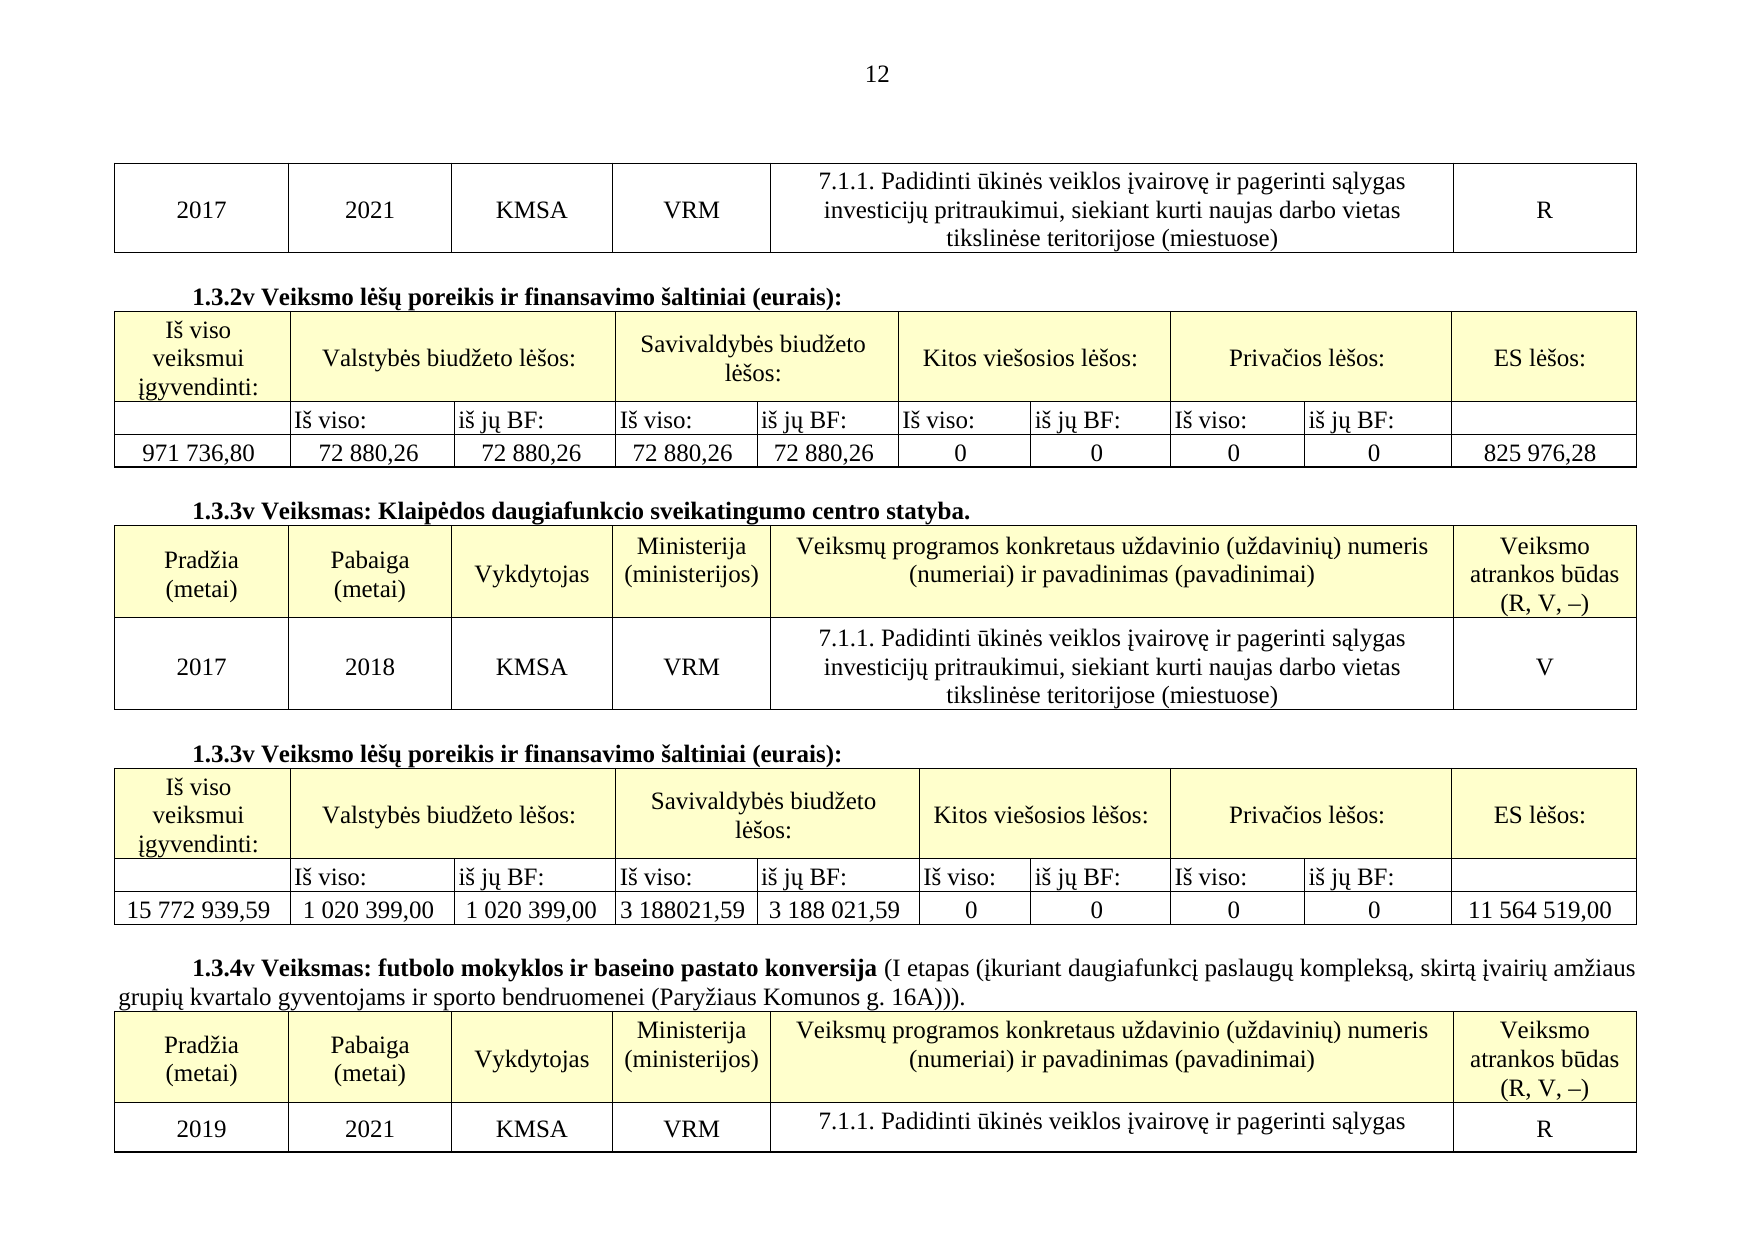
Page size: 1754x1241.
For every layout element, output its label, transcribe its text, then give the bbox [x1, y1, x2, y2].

table_cell iš jų BF: [1031, 402, 1170, 434]
text 1.3.4v Veiksmas: futbolo mokyklos ir baseino pastato konversija (I etapas (įkuriant daugiafunkcį paslaugų kompleksą, skirtą įvairių amžiaus grupių kvartalo gyventojams ir sporto bendruomenei (Paryžiaus Komunos g. 16A))). [118, 953, 1636, 1011]
table_header Savivaldybės biudžeto lėšos: [616, 769, 919, 858]
table_header Kitos viešosios lėšos: [920, 769, 1170, 858]
table_header Vykdytojas [452, 1012, 612, 1102]
table_cell 0 [1305, 892, 1451, 923]
table_header Pradžia (metai) [115, 1012, 288, 1102]
table_cell Iš viso: [616, 402, 757, 434]
table_cell 2021 [289, 1103, 451, 1151]
table_cell iš jų BF: [1305, 859, 1451, 891]
text 1.3.3v Veiksmas: Klaipėdos daugiafunkcio sveikatingumo centro statyba. [118, 496, 1636, 525]
table_cell [115, 402, 290, 434]
table_cell Iš viso: [616, 859, 757, 891]
table_header ES lėšos: [1452, 769, 1636, 858]
table_header Privačios lėšos: [1171, 769, 1451, 858]
table_cell Iš viso: [899, 402, 1030, 434]
table_cell V [1454, 618, 1636, 709]
table_cell 72 880,26 [455, 435, 615, 466]
table_cell 2017 [115, 618, 288, 709]
table_cell 0 [1031, 892, 1170, 923]
text 1.3.2v Veiksmo lėšų poreikis ir finansavimo šaltiniai (eurais): [118, 282, 1636, 311]
table_cell 3 188 021,59 [758, 892, 919, 923]
table_cell VRM [613, 164, 770, 252]
table_cell 1 020 399,00 [455, 892, 615, 923]
table_cell iš jų BF: [1305, 402, 1451, 434]
table_cell 3 188021,59 [616, 892, 757, 923]
table_cell 0 [1171, 892, 1304, 923]
table_header Veiksmo atrankos būdas (R, V, –) [1454, 526, 1636, 617]
table_cell [115, 859, 290, 891]
text 1.3.3v Veiksmo lėšų poreikis ir finansavimo šaltiniai (eurais): [118, 739, 1636, 768]
table_cell 2017 [115, 164, 288, 252]
table_header Pabaiga (metai) [289, 526, 451, 617]
table_cell 0 [1031, 435, 1170, 466]
table_cell KMSA [452, 618, 612, 709]
table_cell R [1454, 164, 1636, 252]
table_cell KMSA [452, 164, 612, 252]
table_cell [1452, 402, 1636, 434]
table_cell [1452, 859, 1636, 891]
table_cell 72 880,26 [758, 435, 898, 466]
table_cell iš jų BF: [758, 859, 919, 891]
table_cell 72 880,26 [291, 435, 454, 466]
table_header Pradžia (metai) [115, 526, 288, 617]
table_header Valstybės biudžeto lėšos: [291, 312, 615, 401]
table_cell KMSA [452, 1103, 612, 1151]
table_cell iš jų BF: [758, 402, 898, 434]
table_cell 1 020 399,00 [291, 892, 454, 923]
table_header ES lėšos: [1452, 312, 1636, 401]
table_header Kitos viešosios lėšos: [899, 312, 1170, 401]
table_cell 2021 [289, 164, 451, 252]
table_cell 2018 [289, 618, 451, 709]
table_cell 0 [920, 892, 1030, 923]
table_cell 0 [899, 435, 1030, 466]
table_cell 11 564 519,00 [1452, 892, 1636, 923]
table_header Veiksmų programos konkretaus uždavinio (uždavinių) numeris (numeriai) ir pavadinimas (pavadinimai) [771, 1012, 1453, 1102]
table_cell iš jų BF: [1031, 859, 1170, 891]
table_header Iš viso veiksmui įgyvendinti: [115, 769, 290, 858]
table_cell 2019 [115, 1103, 288, 1151]
table_cell 7.1.1. Padidinti ūkinės veiklos įvairovę ir pagerinti sąlygas investicijų pritraukimui, siekiant kurti naujas darbo vietas tikslinėse teritorijose (miestuose) [771, 164, 1453, 252]
table_cell 0 [1171, 435, 1304, 466]
table_cell 72 880,26 [616, 435, 757, 466]
table_cell 7.1.1. Padidinti ūkinės veiklos įvairovę ir pagerinti sąlygas investicijų pritraukimui, siekiant kurti naujas darbo vietas tikslinėse teritorijose (miestuose) [771, 618, 1453, 709]
table_cell 825 976,28 [1452, 435, 1636, 466]
table_cell iš jų BF: [455, 859, 615, 891]
table_cell VRM [613, 1103, 770, 1151]
table_header Veiksmų programos konkretaus uždavinio (uždavinių) numeris (numeriai) ir pavadinimas (pavadinimai) [771, 526, 1453, 617]
table_cell VRM [613, 618, 770, 709]
table_header Ministerija (ministerijos) [613, 1012, 770, 1102]
table_cell iš jų BF: [455, 402, 615, 434]
table_cell 0 [1305, 435, 1451, 466]
table_cell 971 736,80 [115, 435, 290, 466]
table_header Veiksmo atrankos būdas (R, V, –) [1454, 1012, 1636, 1102]
table_cell R [1454, 1103, 1636, 1151]
table_header Vykdytojas [452, 526, 612, 617]
table_header Savivaldybės biudžeto lėšos: [616, 312, 898, 401]
table_cell Iš viso: [1171, 402, 1304, 434]
table_cell Iš viso: [1171, 859, 1304, 891]
table_header Iš viso veiksmui įgyvendinti: [115, 312, 290, 401]
table_cell Iš viso: [291, 402, 454, 434]
table_cell 7.1.1. Padidinti ūkinės veiklos įvairovę ir pagerinti sąlygas [771, 1103, 1453, 1151]
table_cell 15 772 939,59 [115, 892, 290, 923]
table_header Pabaiga (metai) [289, 1012, 451, 1102]
table_header Ministerija (ministerijos) [613, 526, 770, 617]
table_cell Iš viso: [920, 859, 1030, 891]
table_cell Iš viso: [291, 859, 454, 891]
table_header Privačios lėšos: [1171, 312, 1451, 401]
table_header Valstybės biudžeto lėšos: [291, 769, 615, 858]
